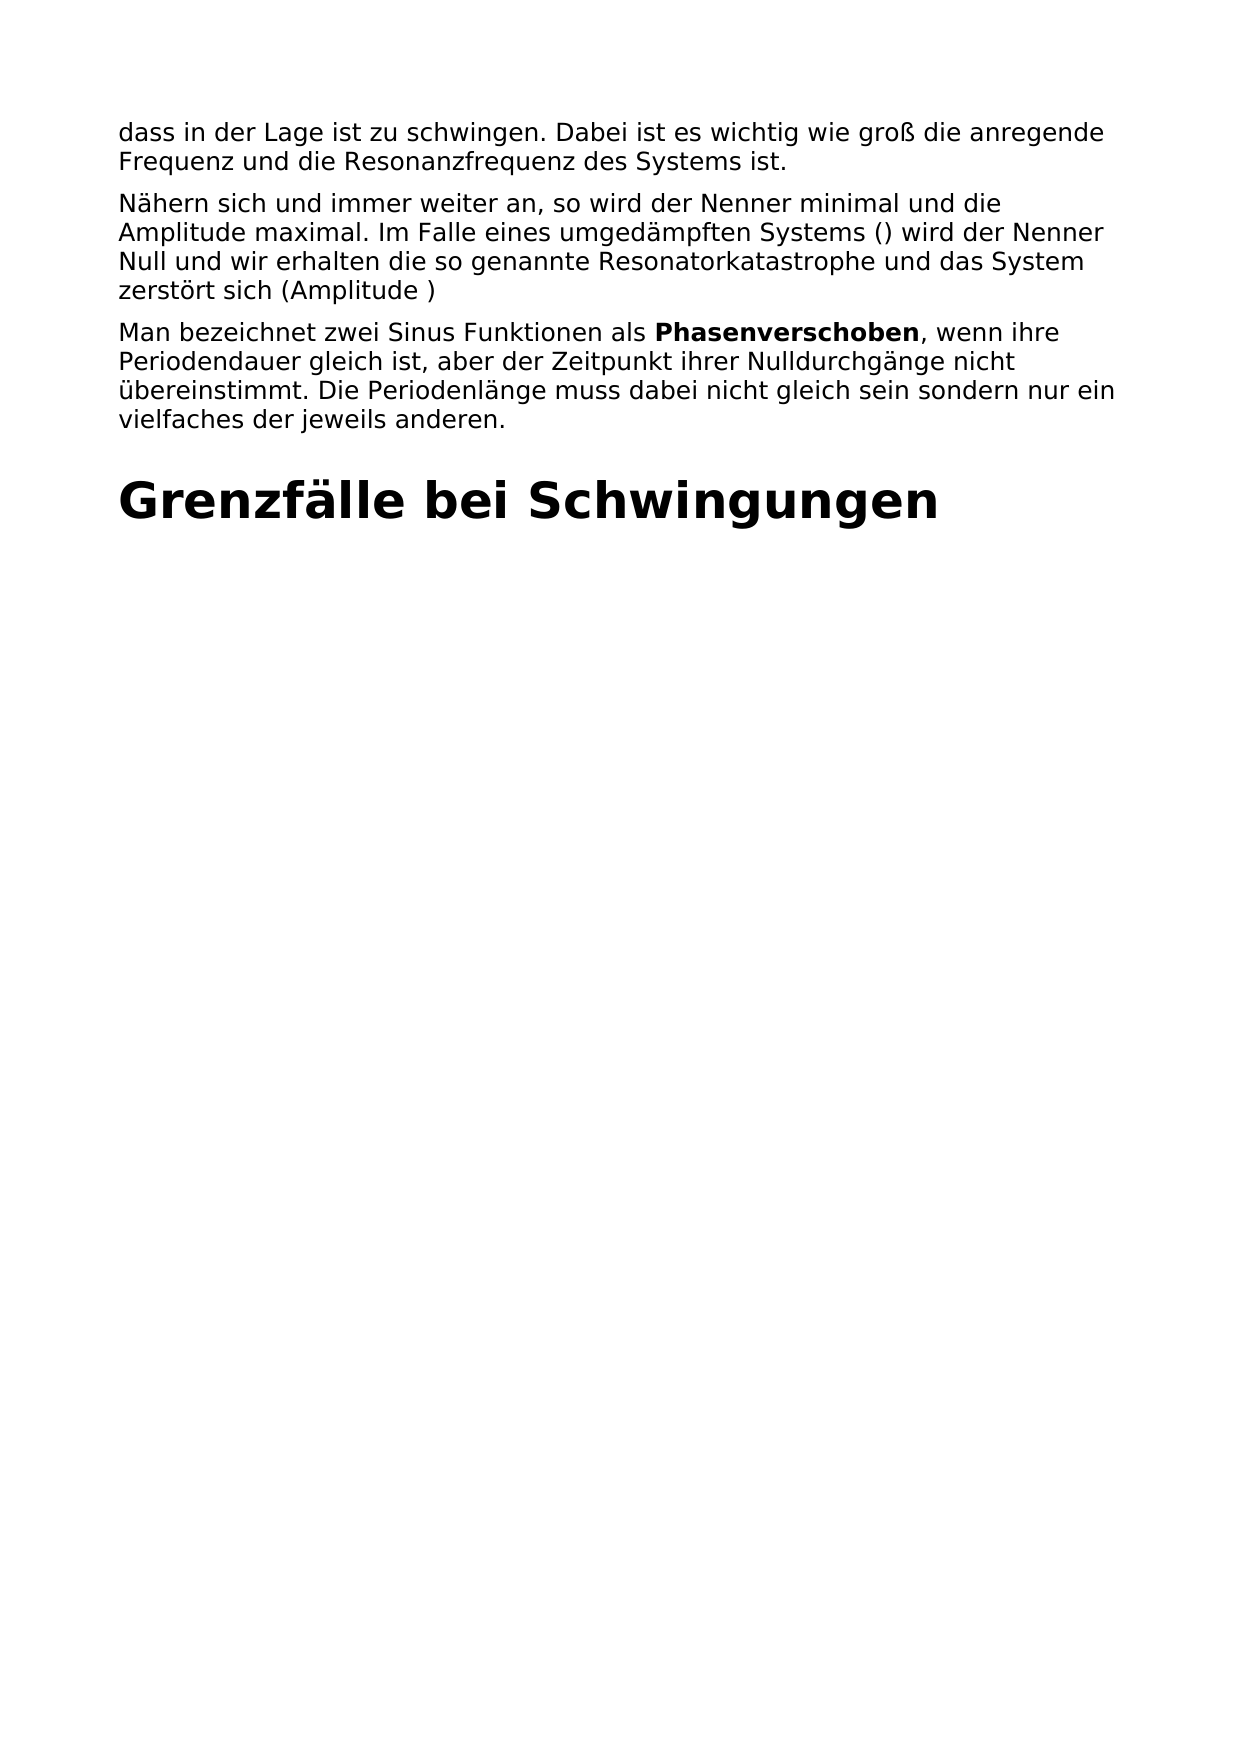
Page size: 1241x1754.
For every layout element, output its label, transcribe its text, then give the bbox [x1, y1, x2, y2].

text Nähern sich und immer weiter an, so wird der Nenner minimal und die Amplitude maximal. Im Falle eines umgedämpften Systems () wird der Nenner Null und wir erhalten die so genannte Resonatorkatastrophe und das System zerstört sich (Amplitude ) [118, 189, 1122, 306]
subtitle Grenzfälle bei Schwingungen [118, 472, 1122, 531]
text Man bezeichnet zwei Sinus Funktionen als Phasenverschoben, wenn ihre Periodendauer gleich ist, aber der Zeitpunkt ihrer Nulldurchgänge nicht übereinstimmt. Die Periodenlänge muss dabei nicht gleich sein sondern nur ein vielfaches der jeweils anderen. [118, 318, 1122, 435]
text dass in der Lage ist zu schwingen. Dabei ist es wichtig wie groß die anregende Frequenz und die Resonanzfrequenz des Systems ist. [118, 118, 1122, 176]
